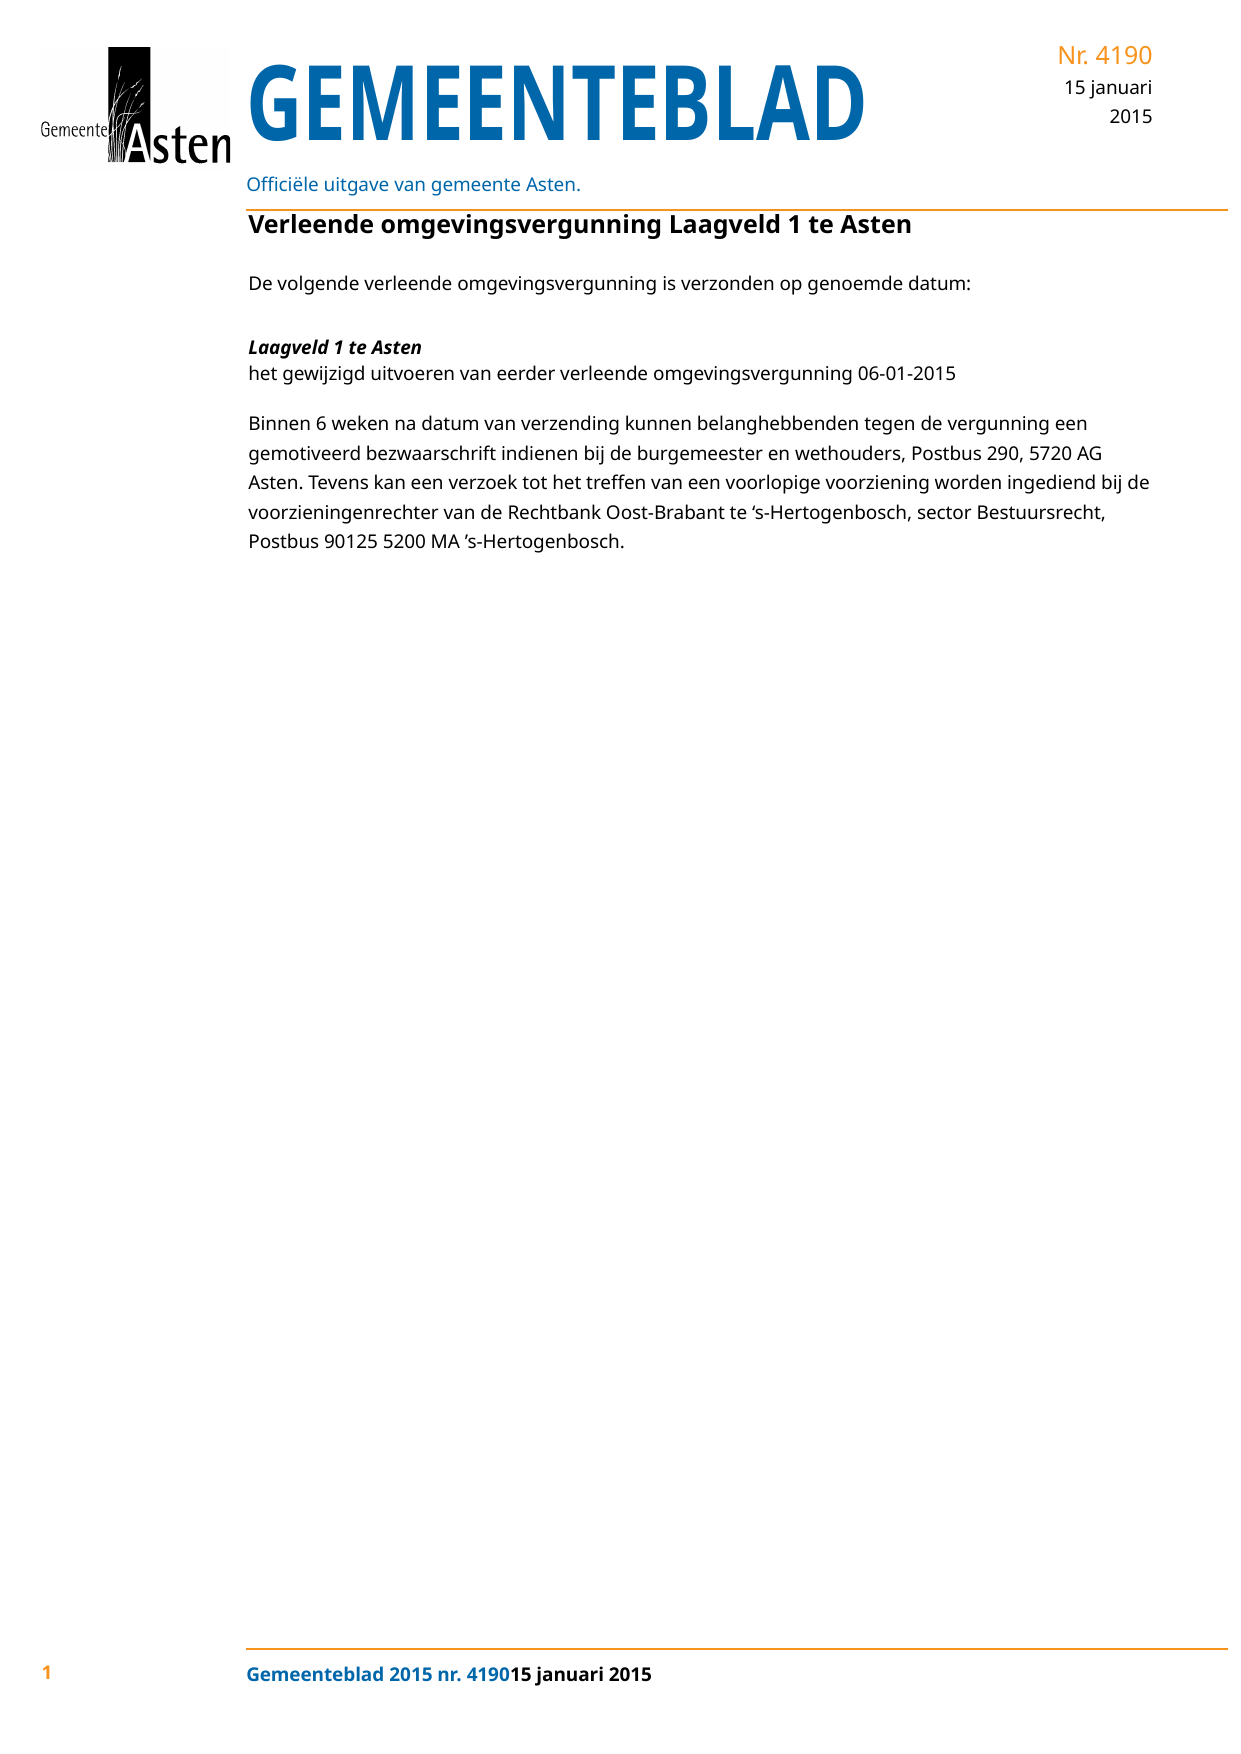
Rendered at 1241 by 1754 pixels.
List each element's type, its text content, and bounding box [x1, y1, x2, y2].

text Verleende omgevingsvergunning Laagveld 1 te Asten [248, 211, 1152, 241]
text Laagveld 1 te Asten [248, 334, 1152, 360]
text Binnen 6 weken na datum van verzending kunnen belanghebbenden tegen de vergunning een gemotiveerd bezwaarschrift indienen bij de burgemeester en wethouders, Postbus 290, 5720 AG Asten. Tevens kan een verzoek tot het treffen van een voorlopige voorziening worden ingediend bij de voorzieningenrechter van de Rechtbank Oost-Brabant te ‘s-Hertogenbosch, sector Bestuursrecht, Postbus 90125 5200 MA ’s-Hertogenbosch. [248, 410, 1152, 554]
picture [41, 47, 231, 172]
text het gewijzigd uitvoeren van eerder verleende omgevingsvergunning 06-01-2015 [248, 360, 1152, 386]
text De volgende verleende omgevingsvergunning is verzonden op genoemde datum: [248, 270, 1152, 296]
